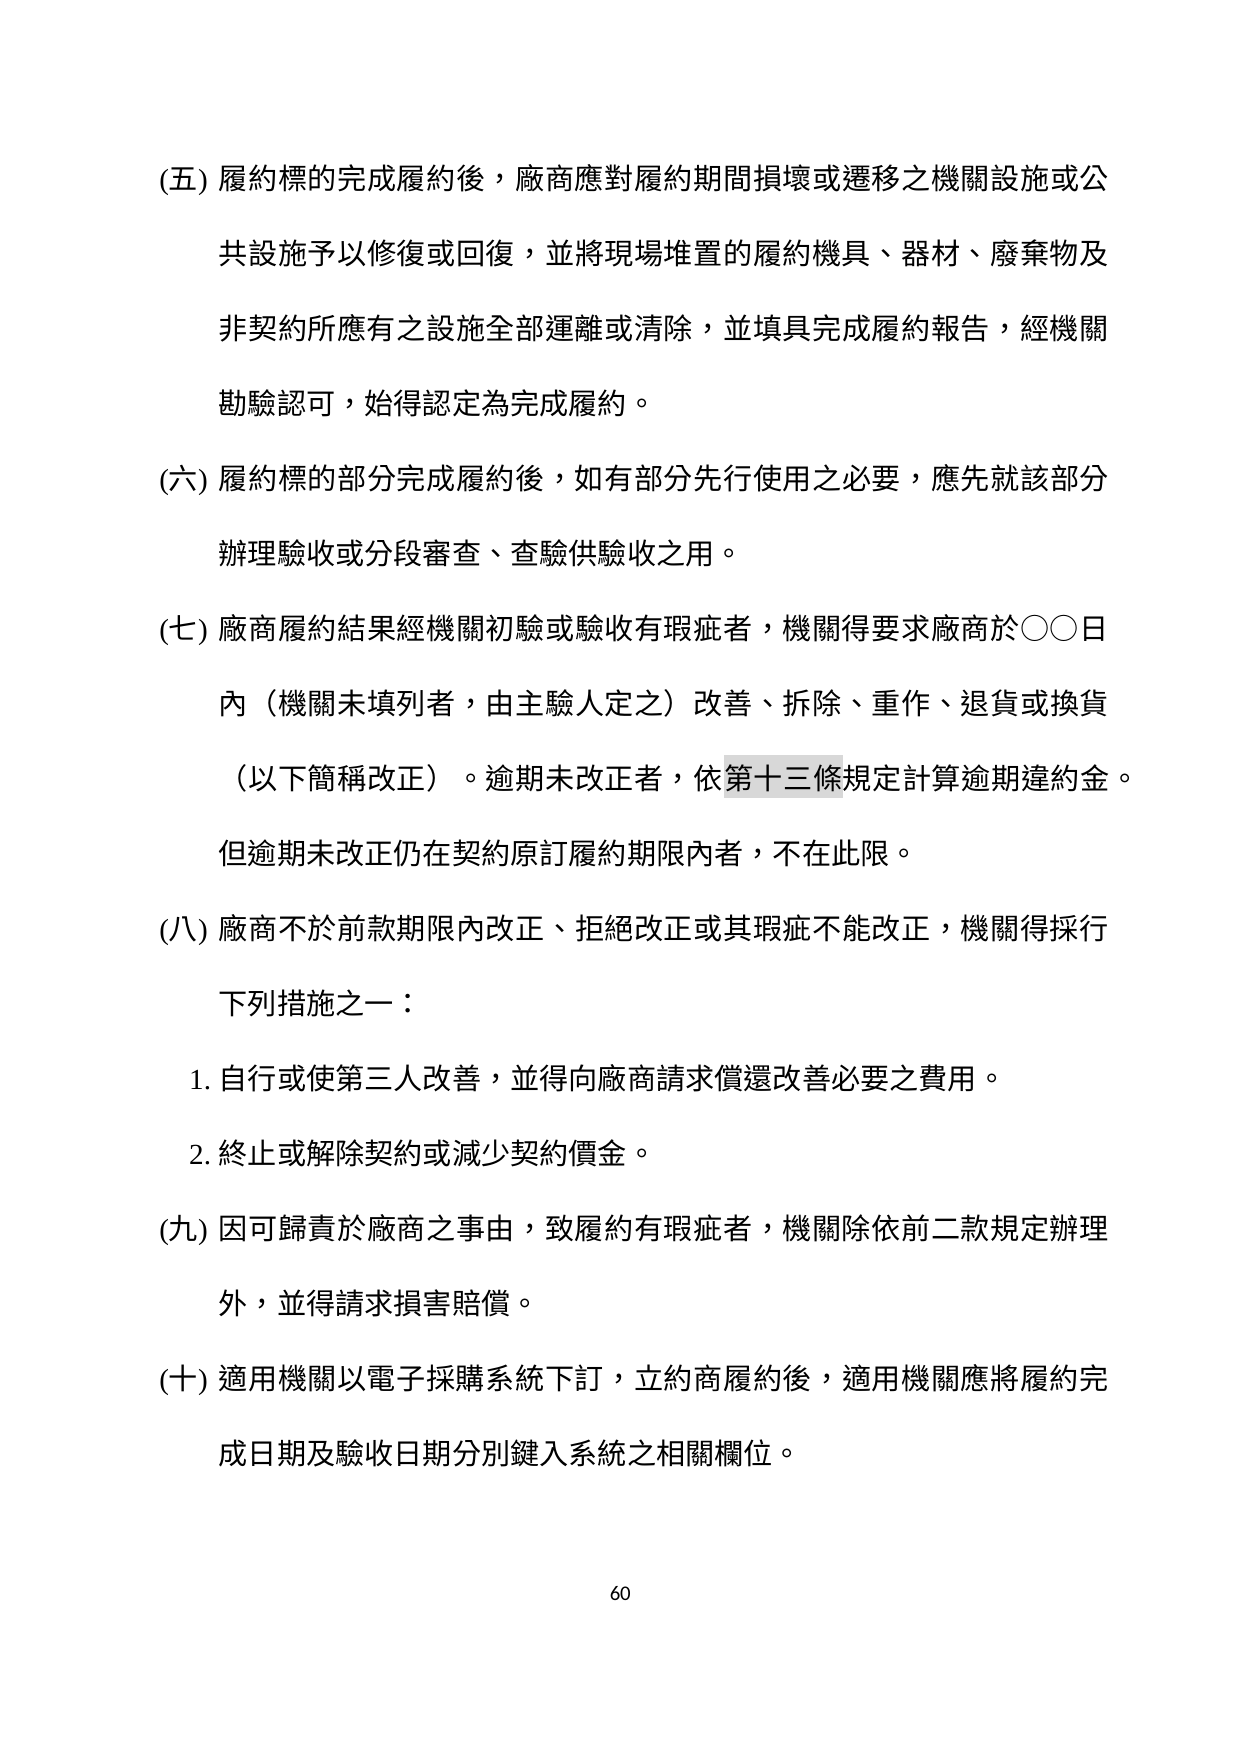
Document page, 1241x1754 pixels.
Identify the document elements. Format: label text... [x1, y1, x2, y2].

subtitle 履約標的部分完成履約後，如有部分先行使用之必要，應先就該部分辦理驗收或分段審查、查驗供驗收之用。 [159, 439, 1110, 589]
subtitle 廠商不於前款期限內改正、拒絕改正或其瑕疵不能改正，機關得採行下列措施之一： [159, 889, 1110, 1039]
subtitle 因可歸責於廠商之事由，致履約有瑕疵者，機關除依前二款規定辦理外，並得請求損害賠償。 [159, 1189, 1110, 1339]
list 自行或使第三人改善，並得向廠商請求償還改善必要之費用。 [189, 1039, 1110, 1114]
subtitle 適用機關以電子採購系統下訂，立約商履約後，適用機關應將履約完成日期及驗收日期分別鍵入系統之相關欄位。 [159, 1339, 1110, 1489]
subtitle 廠商履約結果經機關初驗或驗收有瑕疵者，機關得要求廠商於○○日內（機關未填列者，由主驗人定之）改善、拆除、重作、退貨或換貨（以下簡稱改正）。逾期未改正者，依第十三條規定計算逾期違約金。但逾期未改正仍在契約原訂履約期限內者，不在此限。 [159, 589, 1110, 889]
subtitle 履約標的完成履約後，廠商應對履約期間損壞或遷移之機關設施或公共設施予以修復或回復，並將現場堆置的履約機具、器材、廢棄物及非契約所應有之設施全部運離或清除，並填具完成履約報告，經機關勘驗認可，始得認定為完成履約。 [159, 139, 1110, 439]
list 終止或解除契約或減少契約價金。 [189, 1114, 1110, 1189]
